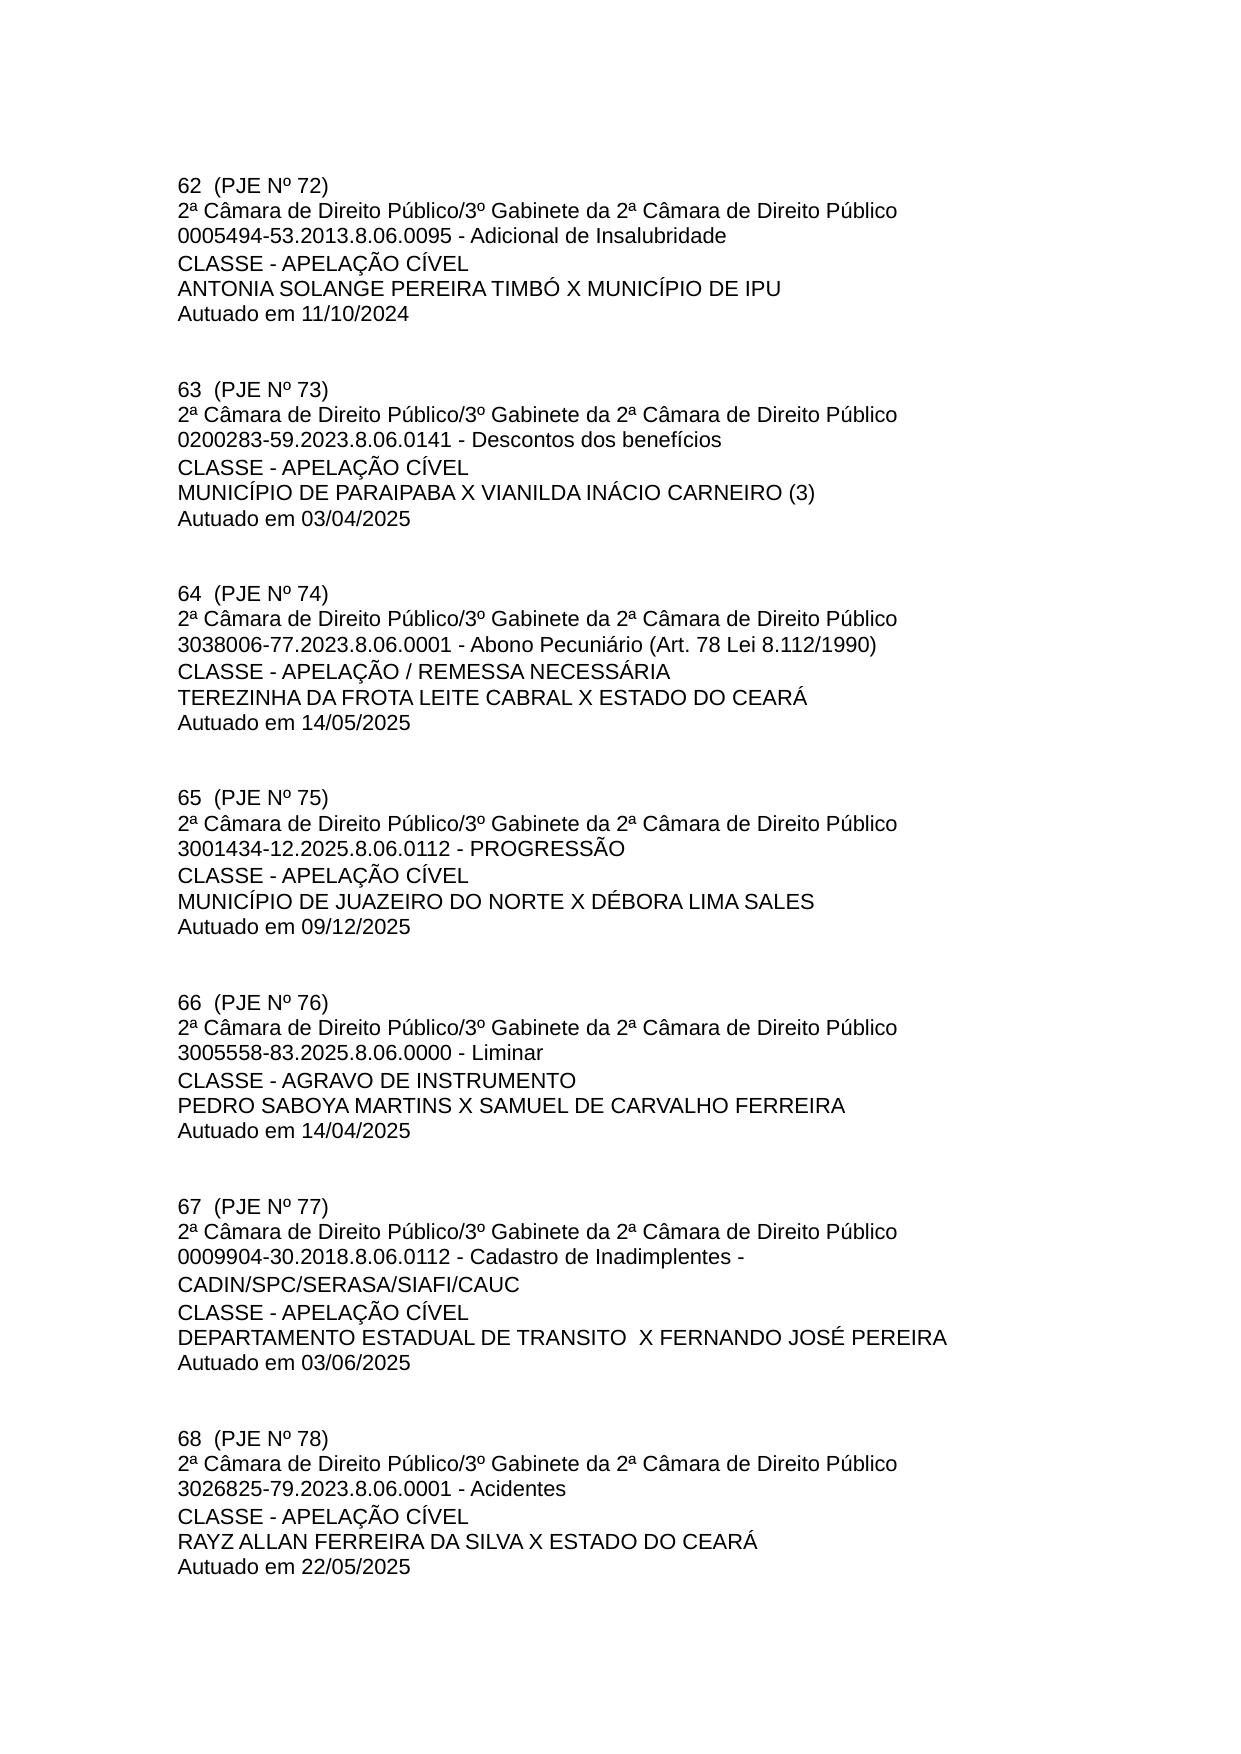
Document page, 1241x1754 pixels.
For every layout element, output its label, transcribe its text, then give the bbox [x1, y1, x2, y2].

text 62 (PJE Nº 72) [177, 173, 1063, 198]
text Autuado em 11/10/2024 [177, 301, 1063, 327]
text 2ª Câmara de Direito Público/3º Gabinete da 2ª Câmara de Direito Público [177, 811, 1063, 836]
text Autuado em 03/06/2025 [177, 1350, 1063, 1375]
text 66 (PJE Nº 76) [177, 989, 1063, 1015]
text CLASSE - APELAÇÃO CÍVEL RAYZ ALLAN FERREIRA DA SILVA X ESTADO DO CEARÁ [177, 1504, 1063, 1554]
text 2ª Câmara de Direito Público/3º Gabinete da 2ª Câmara de Direito Público [177, 1451, 1063, 1476]
subtitle 3026825-79.2023.8.06.0001 - Acidentes [177, 1476, 1063, 1501]
text 2ª Câmara de Direito Público/3º Gabinete da 2ª Câmara de Direito Público [177, 1219, 1063, 1244]
text 64 (PJE Nº 74) [177, 581, 1063, 606]
text 2ª Câmara de Direito Público/3º Gabinete da 2ª Câmara de Direito Público [177, 1015, 1063, 1040]
text Autuado em 14/05/2025 [177, 710, 1063, 735]
text CLASSE - APELAÇÃO CÍVEL MUNICÍPIO DE JUAZEIRO DO NORTE X DÉBORA LIMA SALES [177, 863, 1063, 914]
text Autuado em 22/05/2025 [177, 1554, 1063, 1579]
text 63 (PJE Nº 73) [177, 377, 1063, 402]
subtitle 3038006-77.2023.8.06.0001 - Abono Pecuniário (Art. 78 Lei 8.112/1990) [177, 632, 1063, 657]
text 2ª Câmara de Direito Público/3º Gabinete da 2ª Câmara de Direito Público [177, 402, 1063, 427]
subtitle 0009904-30.2018.8.06.0112 - Cadastro de Inadimplentes - CADIN/SPC/SERASA/SIAFI/CAUC [177, 1244, 1063, 1297]
subtitle 3005558-83.2025.8.06.0000 - Liminar [177, 1040, 1063, 1065]
text 68 (PJE Nº 78) [177, 1426, 1063, 1451]
subtitle 3001434-12.2025.8.06.0112 - PROGRESSÃO [177, 836, 1063, 861]
text CLASSE - APELAÇÃO CÍVEL DEPARTAMENTO ESTADUAL DE TRANSITO X FERNANDO JOSÉ PEREIRA [177, 1299, 1063, 1350]
subtitle 0200283-59.2023.8.06.0141 - Descontos dos benefícios [177, 427, 1063, 453]
subtitle 0005494-53.2013.8.06.0095 - Adicional de Insalubridade [177, 223, 1063, 248]
text 67 (PJE Nº 77) [177, 1194, 1063, 1219]
text Autuado em 09/12/2025 [177, 914, 1063, 939]
text 2ª Câmara de Direito Público/3º Gabinete da 2ª Câmara de Direito Público [177, 198, 1063, 223]
text CLASSE - APELAÇÃO CÍVEL ANTONIA SOLANGE PEREIRA TIMBÓ X MUNICÍPIO DE IPU [177, 251, 1063, 301]
text 2ª Câmara de Direito Público/3º Gabinete da 2ª Câmara de Direito Público [177, 606, 1063, 632]
text CLASSE - APELAÇÃO / REMESSA NECESSÁRIA TEREZINHA DA FROTA LEITE CABRAL X ESTADO DO CEARÁ [177, 659, 1063, 710]
text CLASSE - APELAÇÃO CÍVEL MUNICÍPIO DE PARAIPABA X VIANILDA INÁCIO CARNEIRO (3) [177, 455, 1063, 506]
text CLASSE - AGRAVO DE INSTRUMENTO PEDRO SABOYA MARTINS X SAMUEL DE CARVALHO FERREIRA [177, 1068, 1063, 1118]
text Autuado em 14/04/2025 [177, 1118, 1063, 1143]
text Autuado em 03/04/2025 [177, 506, 1063, 531]
text 65 (PJE Nº 75) [177, 785, 1063, 811]
